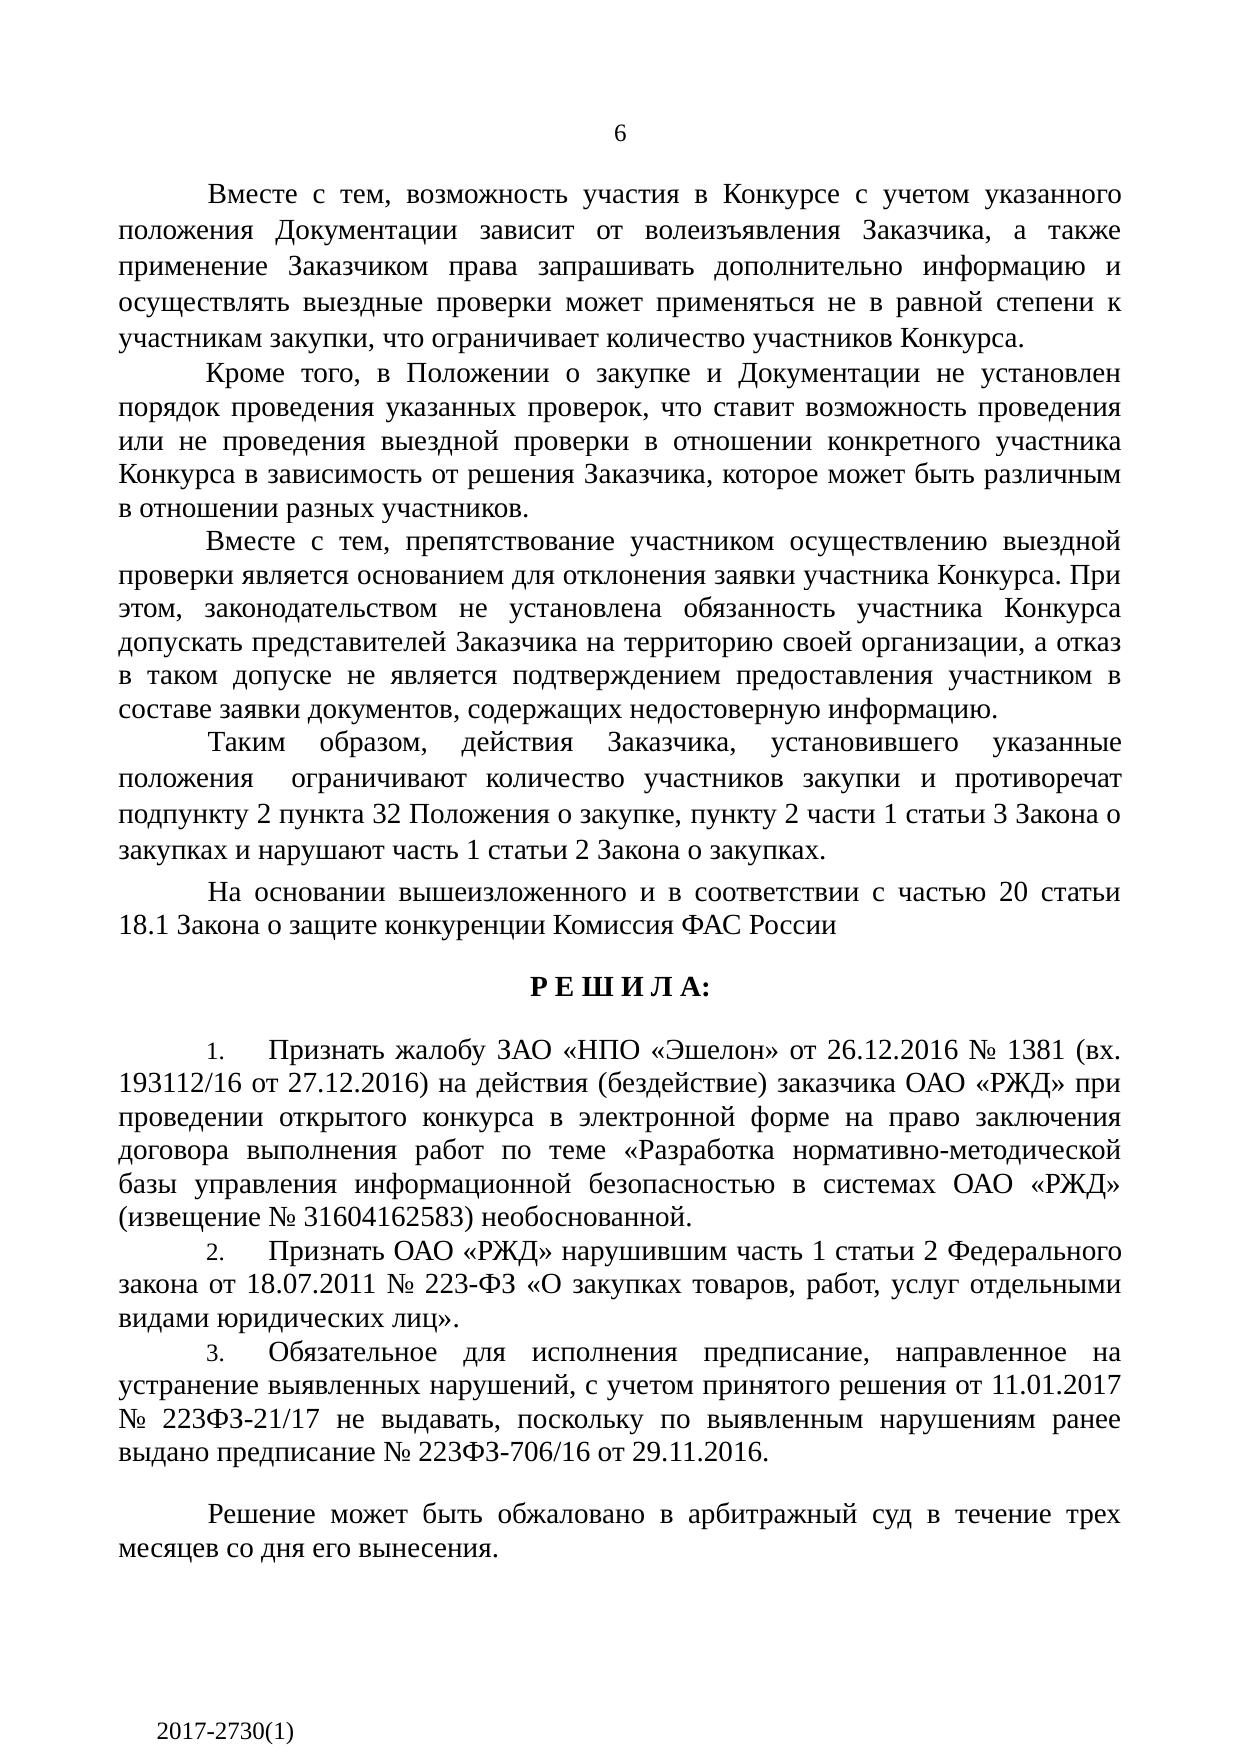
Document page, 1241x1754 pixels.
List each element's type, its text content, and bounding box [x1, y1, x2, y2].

text Таким образом, действия Заказчика, установившего указанные положения ограничивают количество участников закупки и противоречат подпункту 2 пункта 32 Положения о закупке, пункту 2 части 1 статьи 3 Закона о закупках и нарушают часть 1 статьи 2 Закона о закупках. [118, 724, 1122, 866]
list Признать жалобу ЗАО «НПО «Эшелон» от 26.12.2016 № 1381 (вх. 193112/16 от 27.12.2016) на действия (бездействие) заказчика ОАО «РЖД» при проведении открытого конкурса в электронной форме на право заключения договора выполнения работ по теме «Разработка нормативно-методической базы управления информационной безопасностью в системах ОАО «РЖД» (извещение № 31604162583) необоснованной. [118, 1032, 1122, 1233]
text Решение может быть обжаловано в арбитражный суд в течение трех месяцев со дня его вынесения. [118, 1497, 1122, 1564]
list Обязательное для исполнения предписание, направленное на устранение выявленных нарушений, с учетом принятого решения от 11.01.2017 № 223ФЗ-21/17 не выдавать, поскольку по выявленным нарушениям ранее выдано предписание № 223ФЗ-706/16 от 29.11.2016. [118, 1334, 1122, 1468]
text На основании вышеизложенного и в соответствии с частью 20 статьи 18.1 Закона о защите конкуренции Комиссия ФАС России [118, 874, 1122, 941]
text Вместе с тем, возможность участия в Конкурсе с учетом указанного положения Документации зависит от волеизъявления Заказчика, а также применение Заказчиком права запрашивать дополнительно информацию и осуществлять выездные проверки может применяться не в равной степени к участникам закупки, что ограничивает количество участников Конкурса. [118, 176, 1122, 353]
text Кроме того, в Положении о закупке и Документации не установлен порядок проведения указанных проверок, что ставит возможность проведения или не проведения выездной проверки в отношении конкретного участника Конкурса в зависимость от решения Заказчика, которое может быть различным в отношении разных участников. [118, 356, 1122, 523]
text Вместе с тем, препятствование участником осуществлению выездной проверки является основанием для отклонения заявки участника Конкурса. При этом, законодательством не установлена обязанность участника Конкурса допускать представителей Заказчика на территорию своей организации, а отказ в таком допуске не является подтверждением предоставления участником в составе заявки документов, содержащих недостоверную информацию. [118, 523, 1122, 724]
text Р Е Ш И Л А: [118, 969, 1122, 1003]
list Признать ОАО «РЖД» нарушившим часть 1 статьи 2 Федерального закона от 18.07.2011 № 223-ФЗ «О закупках товаров, работ, услуг отдельными видами юридических лиц». [118, 1233, 1122, 1334]
